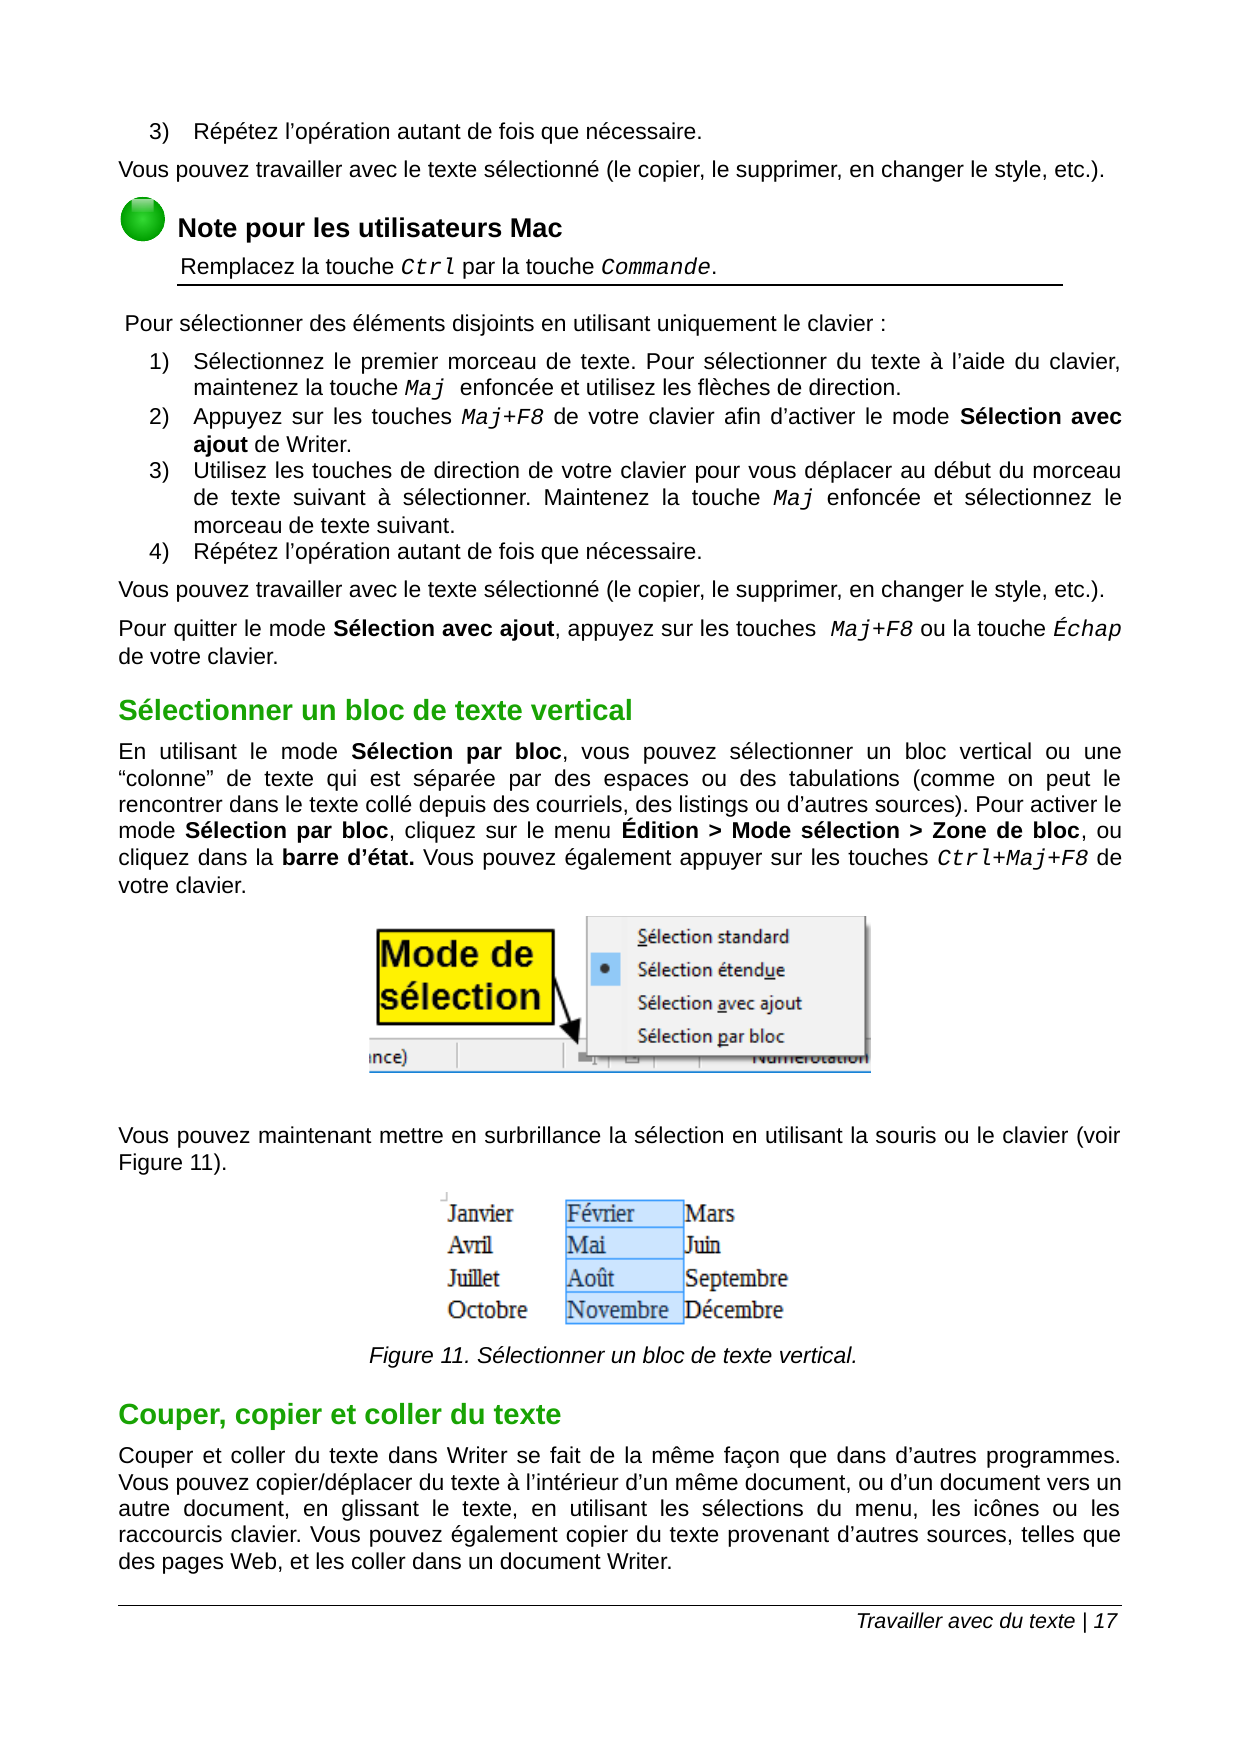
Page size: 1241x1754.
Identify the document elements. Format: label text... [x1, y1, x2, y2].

list Utilisez les touches de direction de votre clavier pour vous déplacer au début du morceau de texte suivant à sélectionner. Maintenez la touche Maj enfoncée et sélectionnez le morceau de texte suivant. [169, 457, 1122, 538]
text Pour sélectionner des éléments disjoints en utilisant uniquement le clavier : [118, 310, 1122, 336]
text Figure 11. Sélectionner un bloc de texte vertical. [369, 1187, 871, 1368]
picture [369, 916, 871, 1073]
text Pour quitter le mode Sélection avec ajout, appuyez sur les touches Maj+F8 ou la touche Échap de votre clavier. [118, 614, 1122, 669]
subtitle Couper, copier et coller du texte [118, 1397, 1122, 1430]
text En utilisant le mode Sélection par bloc, vous pouvez sélectionner un bloc vertical ou une “colonne” de texte qui est séparée par des espaces ou des tabulations (comme on peut le rencontrer dans le texte collé depuis des courriels, des listings ou d’autres sources). Pour activer le mode Sélection par bloc, cliquez sur le menu Édition > Mode sélection > Zone de bloc, ou cliquez dans la barre d’état. Vous pouvez également appuyer sur les touches Ctrl+Maj+F8 de votre clavier. [118, 738, 1122, 898]
text Vous pouvez maintenant mettre en surbrillance la sélection en utilisant la souris ou le clavier (voir Figure 11). [118, 1122, 1122, 1175]
list Répétez l’opération autant de fois que nécessaire. [169, 538, 1122, 565]
subtitle Sélectionner un bloc de texte vertical [118, 693, 1122, 726]
text Couper et coller du texte dans Writer se fait de la même façon que dans d’autres programmes. Vous pouvez copier/déplacer du texte à l’intérieur d’un même document, ou d’un document vers un autre document, en glissant le texte, en utilisant les sélections du menu, les icônes ou les raccourcis clavier. Vous pouvez également copier du texte provenant d’autres sources, telles que des pages Web, et les coller dans un document Writer. [118, 1442, 1122, 1574]
text Vous pouvez travailler avec le texte sélectionné (le copier, le supprimer, en changer le style, etc.). [118, 576, 1122, 603]
text Vous pouvez travailler avec le texte sélectionné (le copier, le supprimer, en changer le style, etc.). [118, 156, 1122, 183]
list Sélectionnez le premier morceau de texte. Pour sélectionner du texte à l’aide du clavier, maintenez la touche Maj enfoncée et utilisez les flèches de direction. [169, 348, 1122, 403]
list Appuyez sur les touches Maj+F8 de votre clavier afin d’activer le mode Sélection avec ajout de Writer. [169, 403, 1122, 457]
subtitle Note pour les utilisateurs Mac [118, 194, 1122, 244]
text Remplacez la touche Ctrl par la touche Commande. [177, 250, 1063, 284]
list Répétez l’opération autant de fois que nécessaire. [169, 118, 1122, 144]
picture [440, 1192, 800, 1331]
